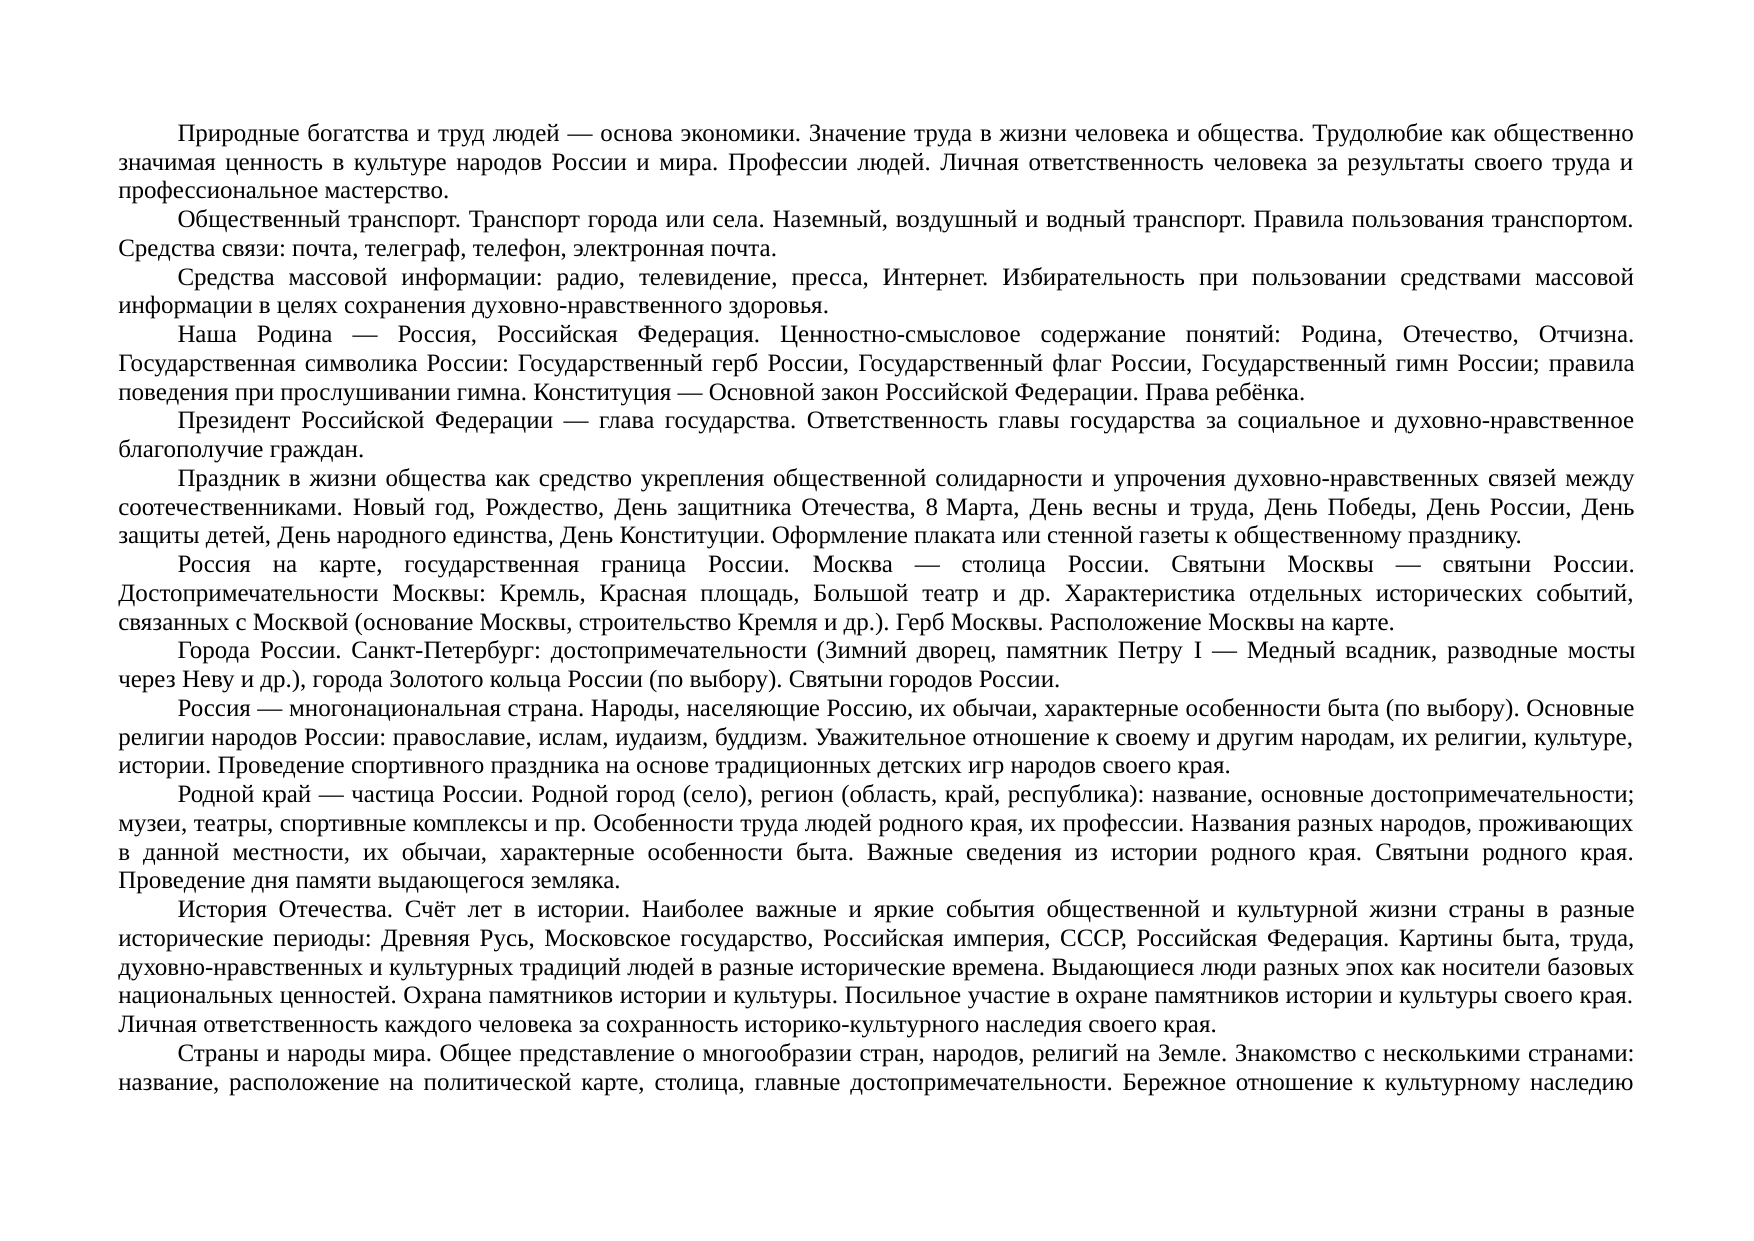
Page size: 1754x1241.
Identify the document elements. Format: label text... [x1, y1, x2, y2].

text Природные богатства и труд людей — основа экономики. Значение труда в жизни человека и общества. Трудолюбие как общественно значимая ценность в культуре народов России и мира. Профессии людей. Личная ответственность человека за результаты своего труда и профессиональное мастерство. [118, 118, 1636, 204]
text История Отечества. Счёт лет в истории. Наиболее важные и яркие события общественной и культурной жизни страны в разные исторические периоды: Древняя Русь, Московское государство, Российская империя, СССР, Российская Федерация. Картины быта, труда, духовно-нравственных и культурных традиций людей в разные исторические времена. Выдающиеся люди разных эпох как носители базовых национальных ценностей. Охрана памятников истории и культуры. Посильное участие в охране памятников истории и культуры своего края. Личная ответственность каждого человека за сохранность историко-культурного наследия своего края. [118, 894, 1636, 1038]
text Родной край — частица России. Родной город (село), регион (область, край, республика): название, основные достопримечательности; музеи, театры, спортивные комплексы и пр. Особенности труда людей родного края, их профессии. Названия разных народов, проживающих в данной местности, их обычаи, характерные особенности быта. Важные сведения из истории родного края. Святыни родного края. Проведение дня памяти выдающегося земляка. [118, 779, 1636, 894]
text Наша Родина — Россия, Российская Федерация. Ценностно-смысловое содержание понятий: Родина, Отечество, Отчизна. Государственная символика России: Государственный герб России, Государственный флаг России, Государственный гимн России; правила поведения при прослушивании гимна. Конституция — Основной закон Российской Федерации. Права ребёнка. [118, 319, 1636, 406]
text Россия — многонациональная страна. Народы, населяющие Россию, их обычаи, характерные особенности быта (по выбору). Основные религии народов России: православие, ислам, иудаизм, буддизм. Уважительное отношение к своему и другим народам, их религии, культуре, истории. Проведение спортивного праздника на основе традиционных детских игр народов своего края. [118, 693, 1636, 779]
text Президент Российской Федерации — глава государства. Ответственность главы государства за социальное и духовно-нравственное благополучие граждан. [118, 406, 1636, 463]
text Россия на карте, государственная граница России. Москва — столица России. Святыни Москвы — святыни России. Достопримечательности Москвы: Кремль, Красная площадь, Большой театр и др. Характеристика отдельных исторических событий, связанных с Москвой (основание Москвы, строительство Кремля и др.). Герб Москвы. Расположение Москвы на карте. [118, 549, 1636, 636]
text Общественный транспорт. Транспорт города или села. Наземный, воздушный и водный транспорт. Правила пользования транспортом. Средства связи: почта, телеграф, телефон, электронная почта. [118, 204, 1636, 262]
text Страны и народы мира. Общее представление о многообразии стран, народов, религий на Земле. Знакомство с несколькими странами: название, расположение на политической карте, столица, главные достопримечательности. Бережное отношение к культурному наследию [118, 1038, 1636, 1096]
text Города России. Санкт-Петербург: достопримечательности (Зимний дворец, памятник Петру I — Медный всадник, разводные мосты через Неву и др.), города Золотого кольца России (по выбору). Святыни городов России. [118, 636, 1636, 693]
text Средства массовой информации: радио, телевидение, пресса, Интернет. Избирательность при пользовании средствами массовой информации в целях сохранения духовно-нравственного здоровья. [118, 262, 1636, 319]
text Праздник в жизни общества как средство укрепления общественной солидарности и упрочения духовно-нравственных связей между соотечественниками. Новый год, Рождество, День защитника Отечества, 8 Марта, День весны и труда, День Победы, День России, День защиты детей, День народного единства, День Конституции. Оформление плаката или стенной газеты к общественному празднику. [118, 463, 1636, 549]
